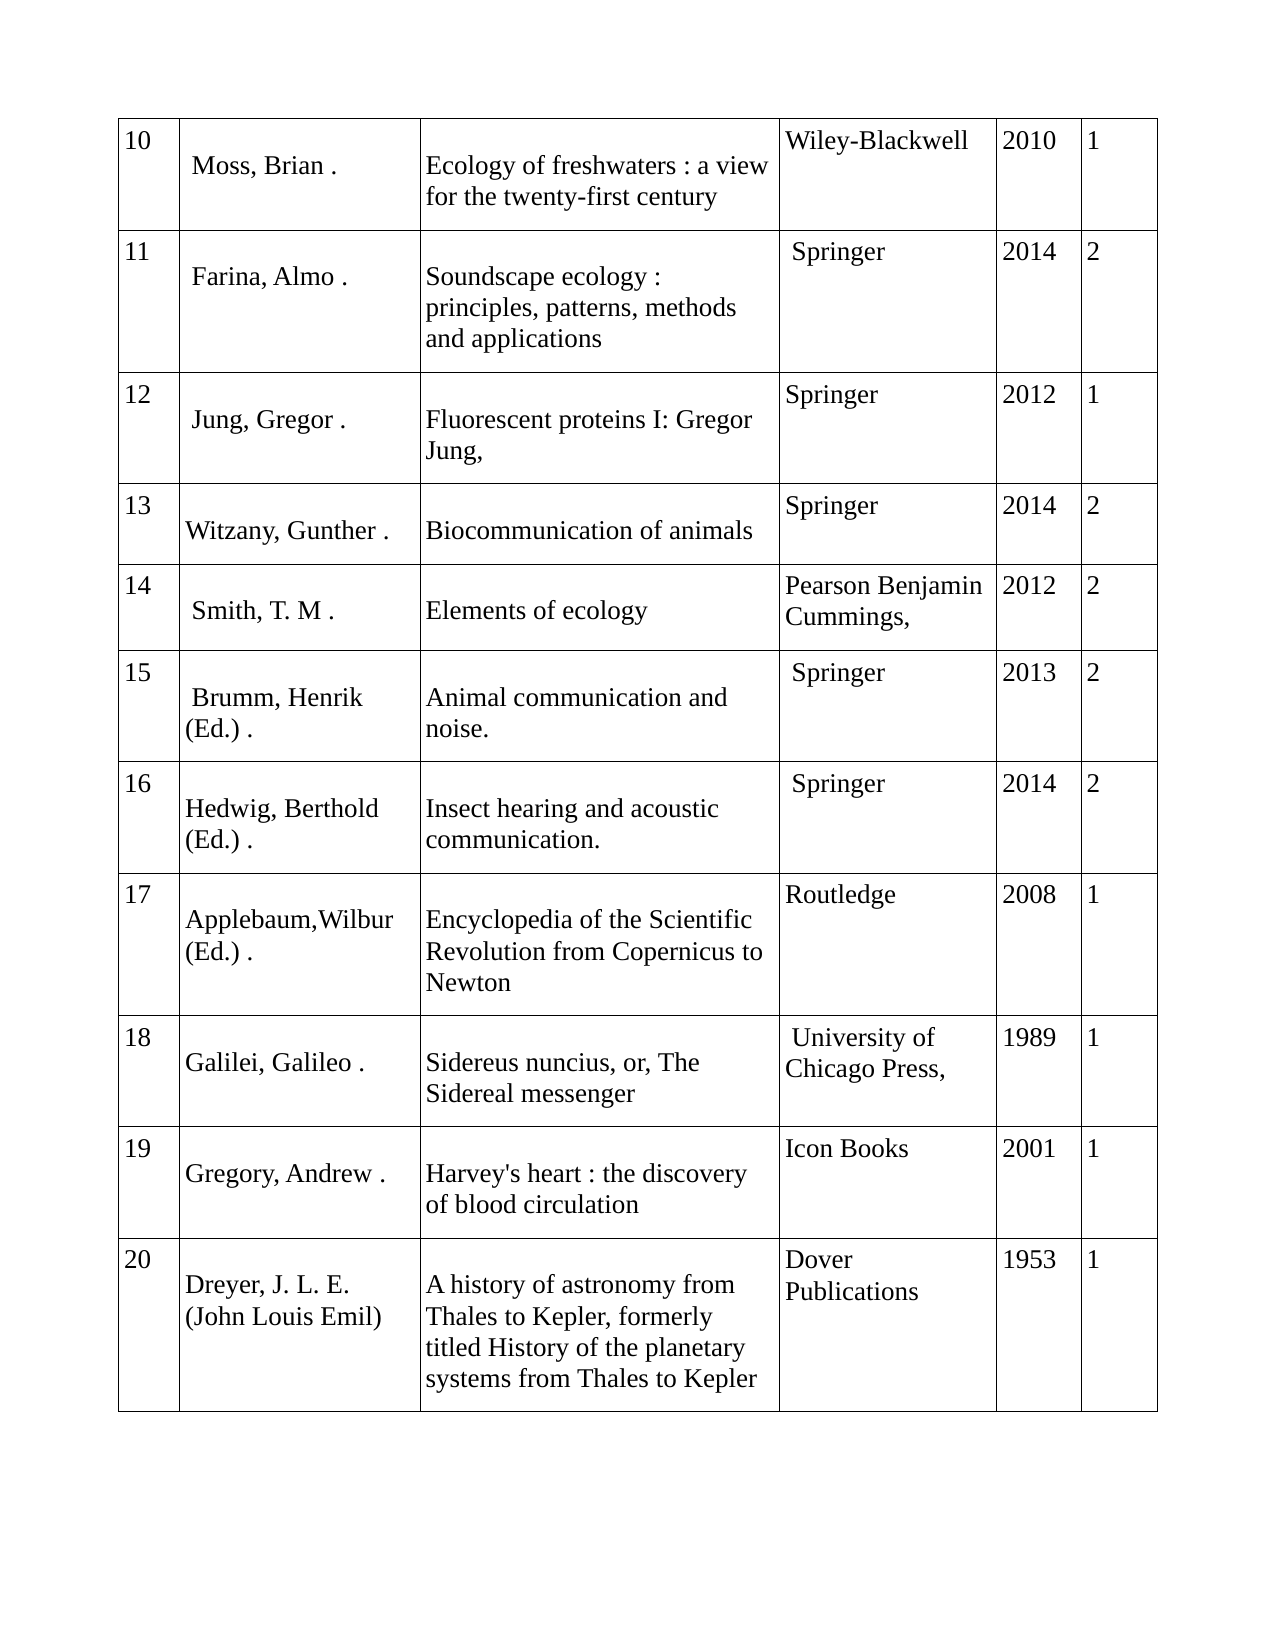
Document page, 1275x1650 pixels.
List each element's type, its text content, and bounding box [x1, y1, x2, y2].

table_cell Galilei, Galileo . [180, 1016, 420, 1126]
table_cell Sidereus nuncius, or, The Sidereal messenger [421, 1016, 779, 1126]
table_cell 1953 [997, 1239, 1081, 1411]
table_cell Springer [780, 373, 996, 483]
table_cell Ecology of freshwaters : a view for the twenty-first century [421, 119, 779, 229]
table_cell 1989 [997, 1016, 1081, 1126]
table_cell 13 [119, 484, 179, 563]
table_cell Encyclopedia of the Scientific Revolution from Copernicus to Newton [421, 874, 779, 1015]
table_cell Springer [780, 762, 996, 873]
table_cell 2010 [997, 119, 1081, 229]
table_cell 2001 [997, 1127, 1081, 1238]
table_cell 2 [1082, 565, 1157, 650]
table_cell 14 [119, 565, 179, 650]
table_cell 2013 [997, 651, 1081, 761]
table_cell 17 [119, 874, 179, 1015]
table_cell Applebaum,Wilbur (Ed.) . [180, 874, 420, 1015]
table_cell Springer [780, 484, 996, 563]
table_cell 1 [1082, 1016, 1157, 1126]
table_cell 2012 [997, 565, 1081, 650]
table_cell 2012 [997, 373, 1081, 483]
table_cell 1 [1082, 874, 1157, 1015]
table_cell Fluorescent proteins I: Gregor Jung, [421, 373, 779, 483]
table_cell Soundscape ecology : principles, patterns, methods and applications [421, 231, 779, 372]
table_cell 1 [1082, 119, 1157, 229]
table_cell 2 [1082, 231, 1157, 372]
table_cell 2 [1082, 762, 1157, 873]
table_cell Harvey's heart : the discovery of blood circulation [421, 1127, 779, 1238]
table_cell Icon Books [780, 1127, 996, 1238]
table_cell 18 [119, 1016, 179, 1126]
table_cell Biocommunication of animals [421, 484, 779, 563]
table_cell 12 [119, 373, 179, 483]
table_cell 1 [1082, 1127, 1157, 1238]
table_cell 1 [1082, 373, 1157, 483]
table_cell Wiley-Blackwell [780, 119, 996, 229]
table_cell Animal communication and noise. [421, 651, 779, 761]
table_cell Springer [780, 651, 996, 761]
table_cell Witzany, Gunther . [180, 484, 420, 563]
table_cell Hedwig, Berthold (Ed.) . [180, 762, 420, 873]
table_cell Gregory, Andrew . [180, 1127, 420, 1238]
table_cell 2014 [997, 762, 1081, 873]
table_cell Elements of ecology [421, 565, 779, 650]
table_cell 2014 [997, 231, 1081, 372]
table_cell 19 [119, 1127, 179, 1238]
table_cell Farina, Almo . [180, 231, 420, 372]
table_cell 11 [119, 231, 179, 372]
table_cell Pearson Benjamin Cummings, [780, 565, 996, 650]
table_cell 1 [1082, 1239, 1157, 1411]
table_cell 2 [1082, 484, 1157, 563]
table_cell A history of astronomy from Thales to Kepler, formerly titled History of the planetary systems from Thales to Kepler [421, 1239, 779, 1411]
table_cell Smith, T. M . [180, 565, 420, 650]
table_cell Moss, Brian . [180, 119, 420, 229]
table_cell 16 [119, 762, 179, 873]
table_cell Insect hearing and acoustic communication. [421, 762, 779, 873]
table_cell Springer [780, 231, 996, 372]
table_cell 2008 [997, 874, 1081, 1015]
table_cell 10 [119, 119, 179, 229]
table_cell 2014 [997, 484, 1081, 563]
table_cell University of Chicago Press, [780, 1016, 996, 1126]
table_cell Dreyer, J. L. E. (John Louis Emil) [180, 1239, 420, 1411]
table_cell Routledge [780, 874, 996, 1015]
table_cell 15 [119, 651, 179, 761]
table_cell Jung, Gregor . [180, 373, 420, 483]
table_cell Dover Publications [780, 1239, 996, 1411]
table_cell 20 [119, 1239, 179, 1411]
table_cell 2 [1082, 651, 1157, 761]
table_cell Brumm, Henrik (Ed.) . [180, 651, 420, 761]
